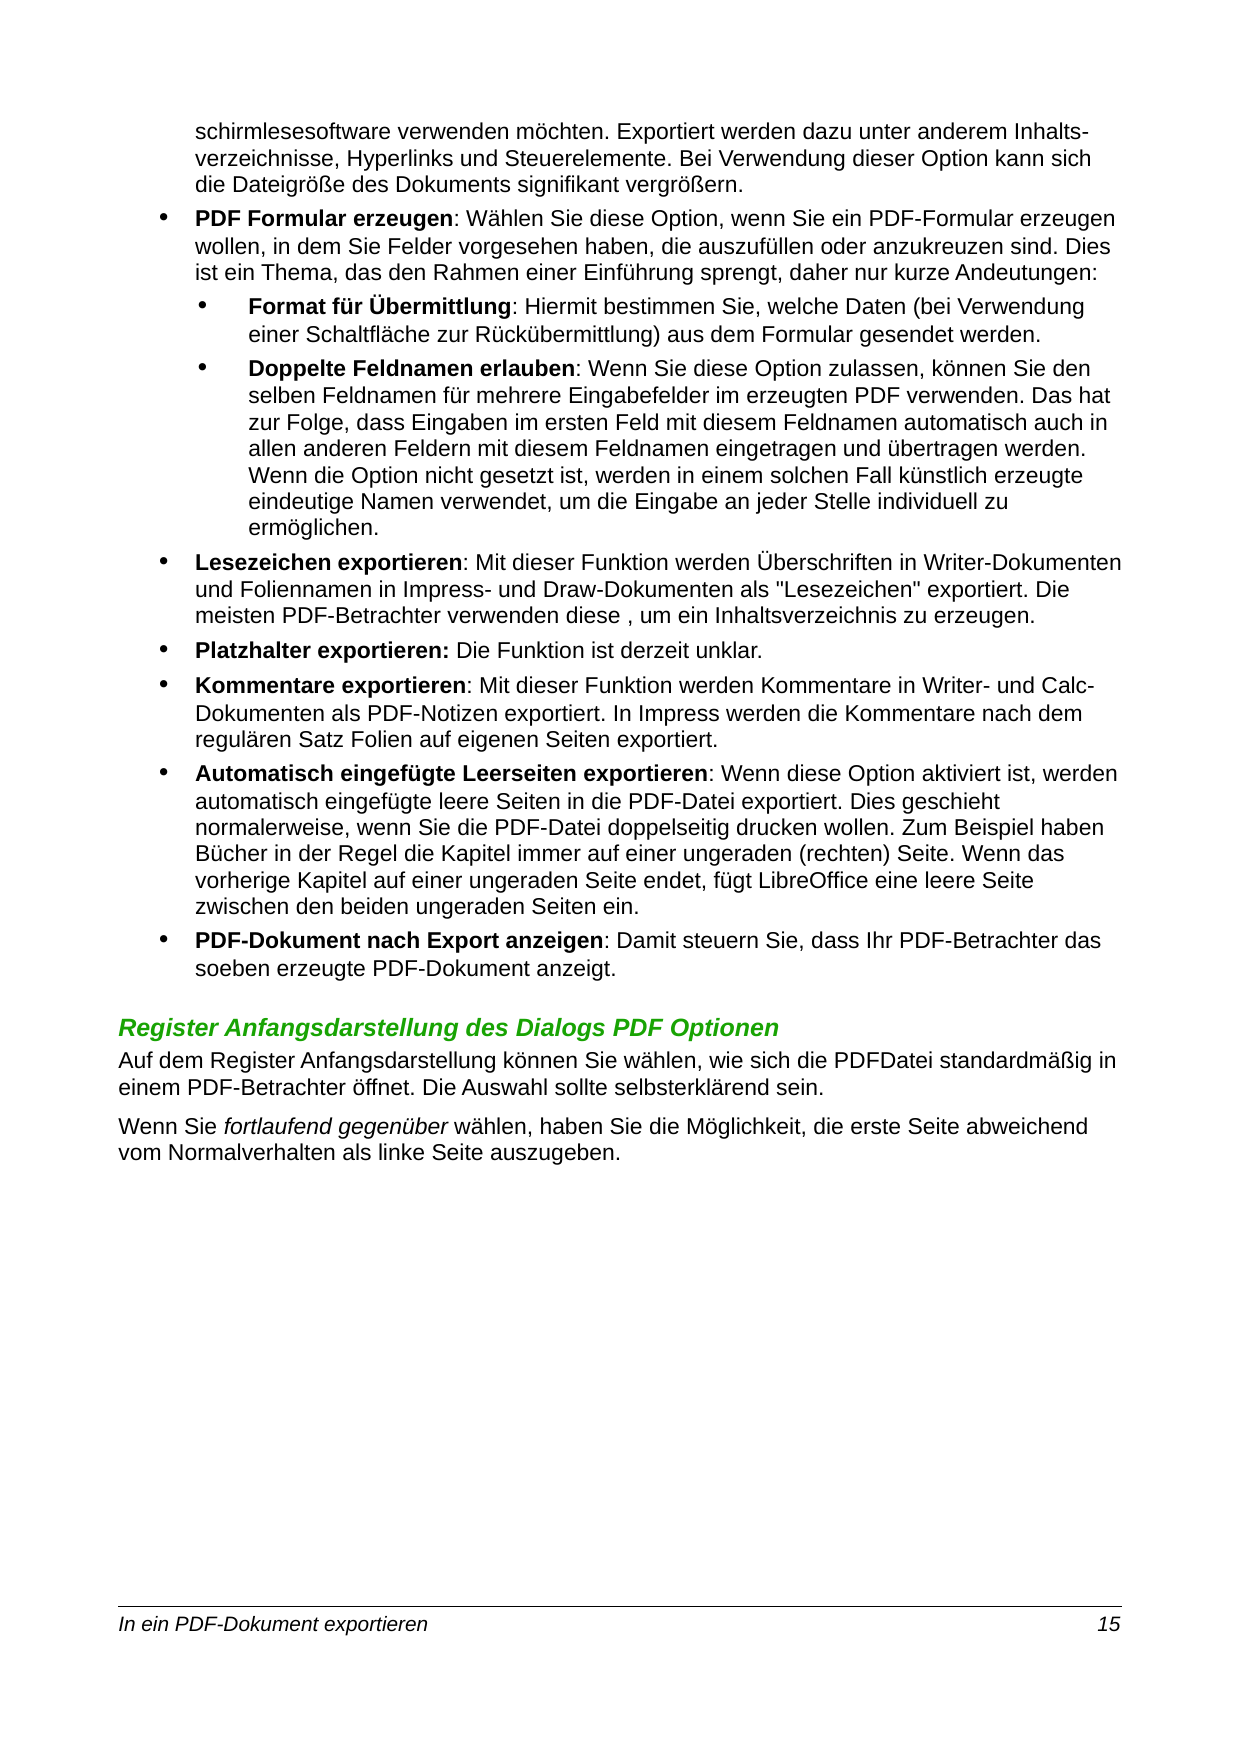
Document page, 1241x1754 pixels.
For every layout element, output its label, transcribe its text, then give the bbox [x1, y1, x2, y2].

list PDF-Dokument nach Export anzeigen: Damit steuern Sie, dass Ihr PDF-Betrachter das soeben erzeugte PDF-Dokument anzeigt. [156, 926, 1122, 981]
list Format für Übermittlung: Hiermit bestimmen Sie, welche Daten (bei Verwendung einer Schaltfläche zur Rückübermittlung) aus dem Formular gesendet werden. [195, 292, 1122, 347]
list Doppelte Feldnamen erlauben: Wenn Sie diese Option zulassen, können Sie den selben Feldnamen für mehrere Eingabefelder im erzeugten PDF verwenden. Das hat zur Folge, dass Eingaben im ersten Feld mit diesem Feldnamen automatisch auch in allen anderen Feldern mit diesem Feldnamen eingetragen und übertragen werden. Wenn die Option nicht gesetzt ist, werden in einem solchen Fall künstlich erzeugte eindeutige Namen verwendet, um die Eingabe an jeder Stelle individuell zu ermöglichen. [195, 353, 1122, 541]
list PDF Formular erzeugen: Wählen Sie diese Option, wenn Sie ein PDF-Formular erzeugen wollen, in dem Sie Felder vorgesehen haben, die auszufüllen oder anzukreuzen sind. Dies ist ein Thema, das den Rahmen einer Einführung sprengt, daher nur kurze Andeutungen: [156, 203, 1122, 285]
list Kommentare exportieren: Mit dieser Funktion werden Kommentare in Writer- und Calc-Dokumenten als PDF-Notizen exportiert. In Impress werden die Kommentare nach dem regulären Satz Folien auf eigenen Seiten exportiert. [156, 670, 1122, 752]
list Lesezeichen exportieren: Mit dieser Funktion werden Überschriften in Writer-Dokumenten und Foliennamen in Impress- und Draw-Dokumenten als "Lesezeichen" exportiert. Die meisten PDF-Betrachter verwenden diese , um ein Inhaltsverzeichnis zu erzeugen. [156, 547, 1122, 629]
subtitle Register Anfangsdarstellung des Dialogs PDF Optionen [118, 1012, 1122, 1041]
list Automatisch eingefügte Leerseiten exportieren: Wenn diese Option aktiviert ist, werden automatisch eingefügte leere Seiten in die PDF-Datei exportiert. Dies geschieht normalerweise, wenn Sie die PDF-Datei doppelseitig drucken wollen. Zum Beispiel haben Bücher in der Regel die Kapitel immer auf einer ungeraden (rechten) Seite. Wenn das vorherige Kapitel auf einer ungeraden Seite endet, fügt LibreOffice eine leere Seite zwischen den beiden ungeraden Seiten ein. [156, 758, 1122, 919]
list Platzhalter exportieren: Die Funktion ist derzeit unklar. [156, 635, 1122, 664]
list schirmlesesoftware verwenden möchten. Exportiert werden dazu unter anderem Inhalts­verzeichnisse, Hyperlinks und Steuerelemente. Bei Verwendung dieser Option kann sich die Dateigröße des Dokuments signifikant vergrößern. [156, 118, 1122, 197]
text Wenn Sie fortlaufend gegenüber wählen, haben Sie die Möglichkeit, die erste Seite abweichend vom Normalverhalten als linke Seite auszugeben. [118, 1113, 1122, 1165]
text Auf dem Register Anfangsdarstellung können Sie wählen, wie sich die PDFDatei standardmäßig in einem PDF-Betrachter öffnet. Die Auswahl sollte selbsterklärend sein. [118, 1047, 1122, 1100]
